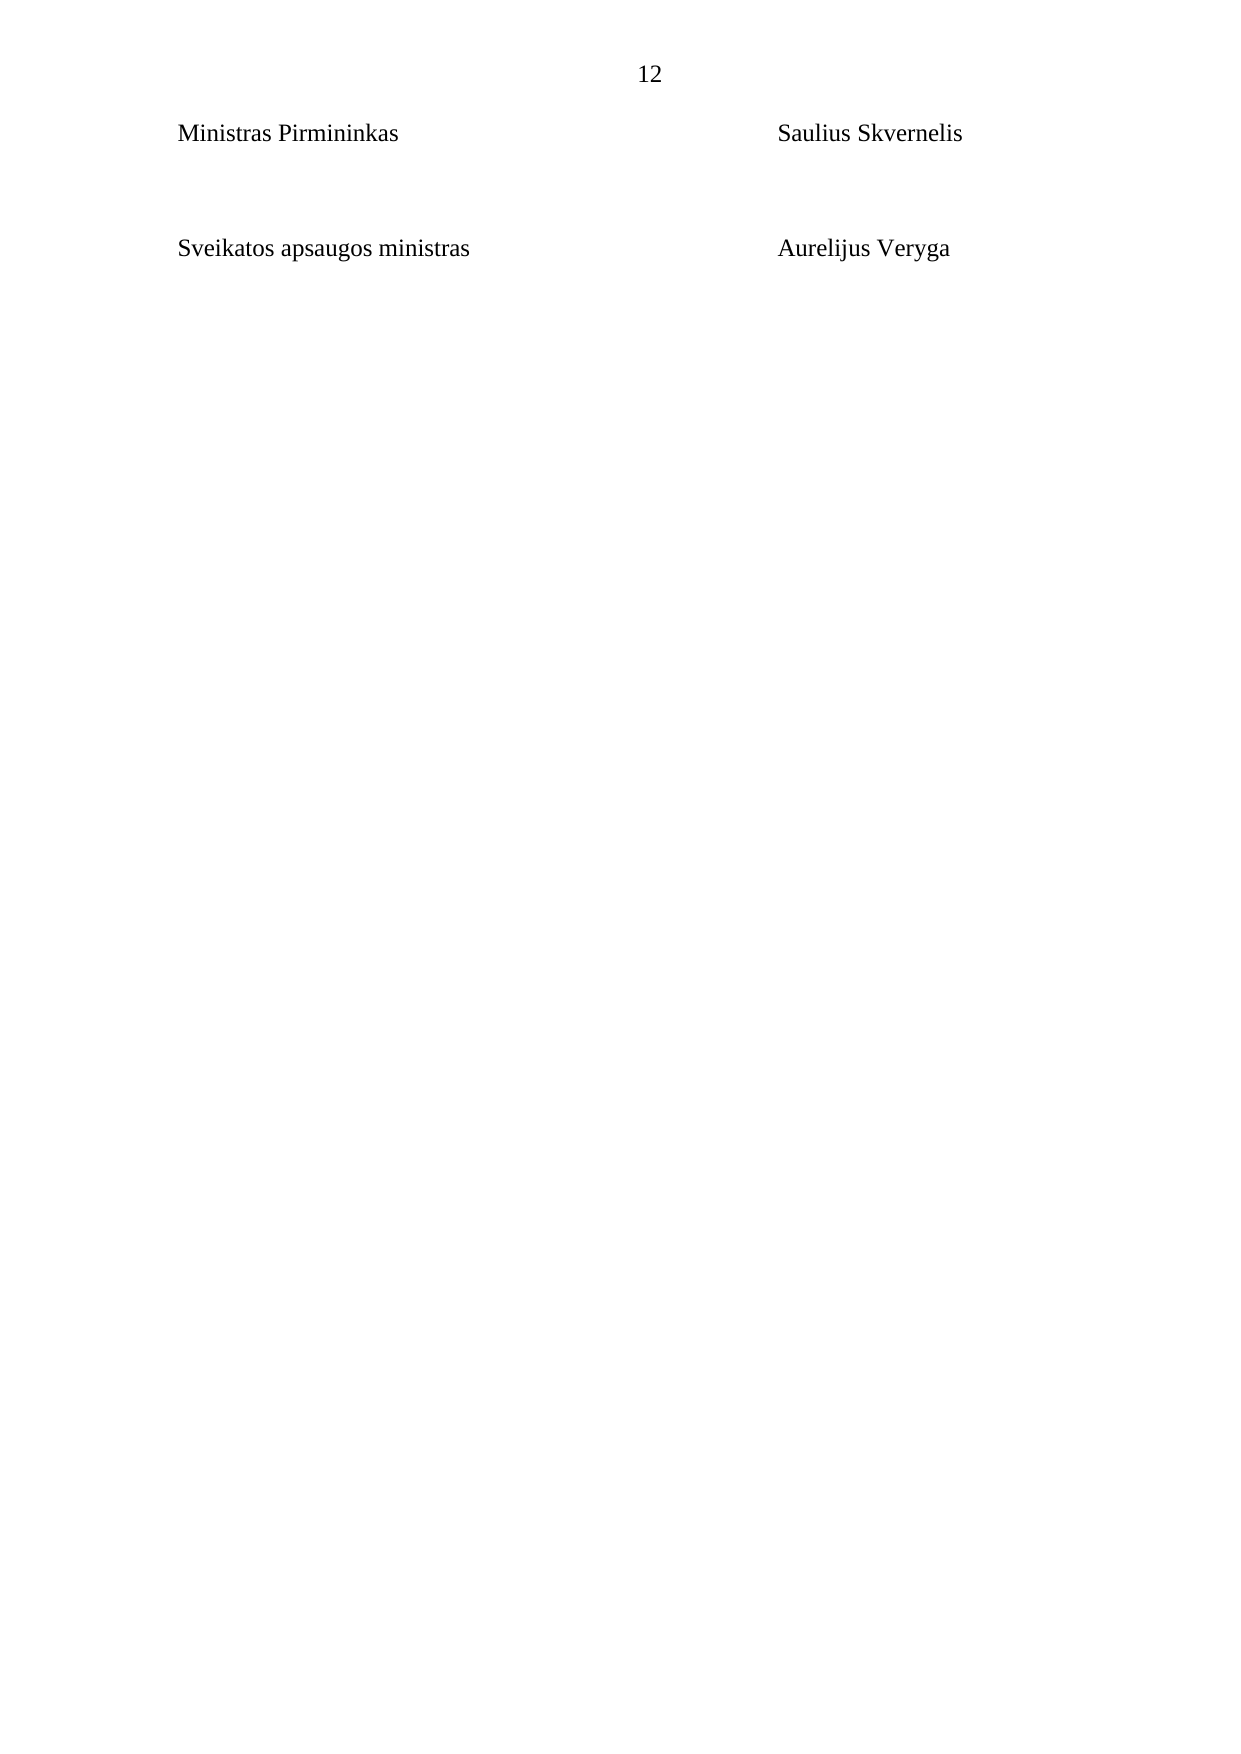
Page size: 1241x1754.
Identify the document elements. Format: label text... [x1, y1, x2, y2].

text Ministras Pirmininkas Saulius Skvernelis [177, 118, 1122, 147]
text Sveikatos apsaugos ministras Aurelijus Veryga [177, 233, 1122, 262]
